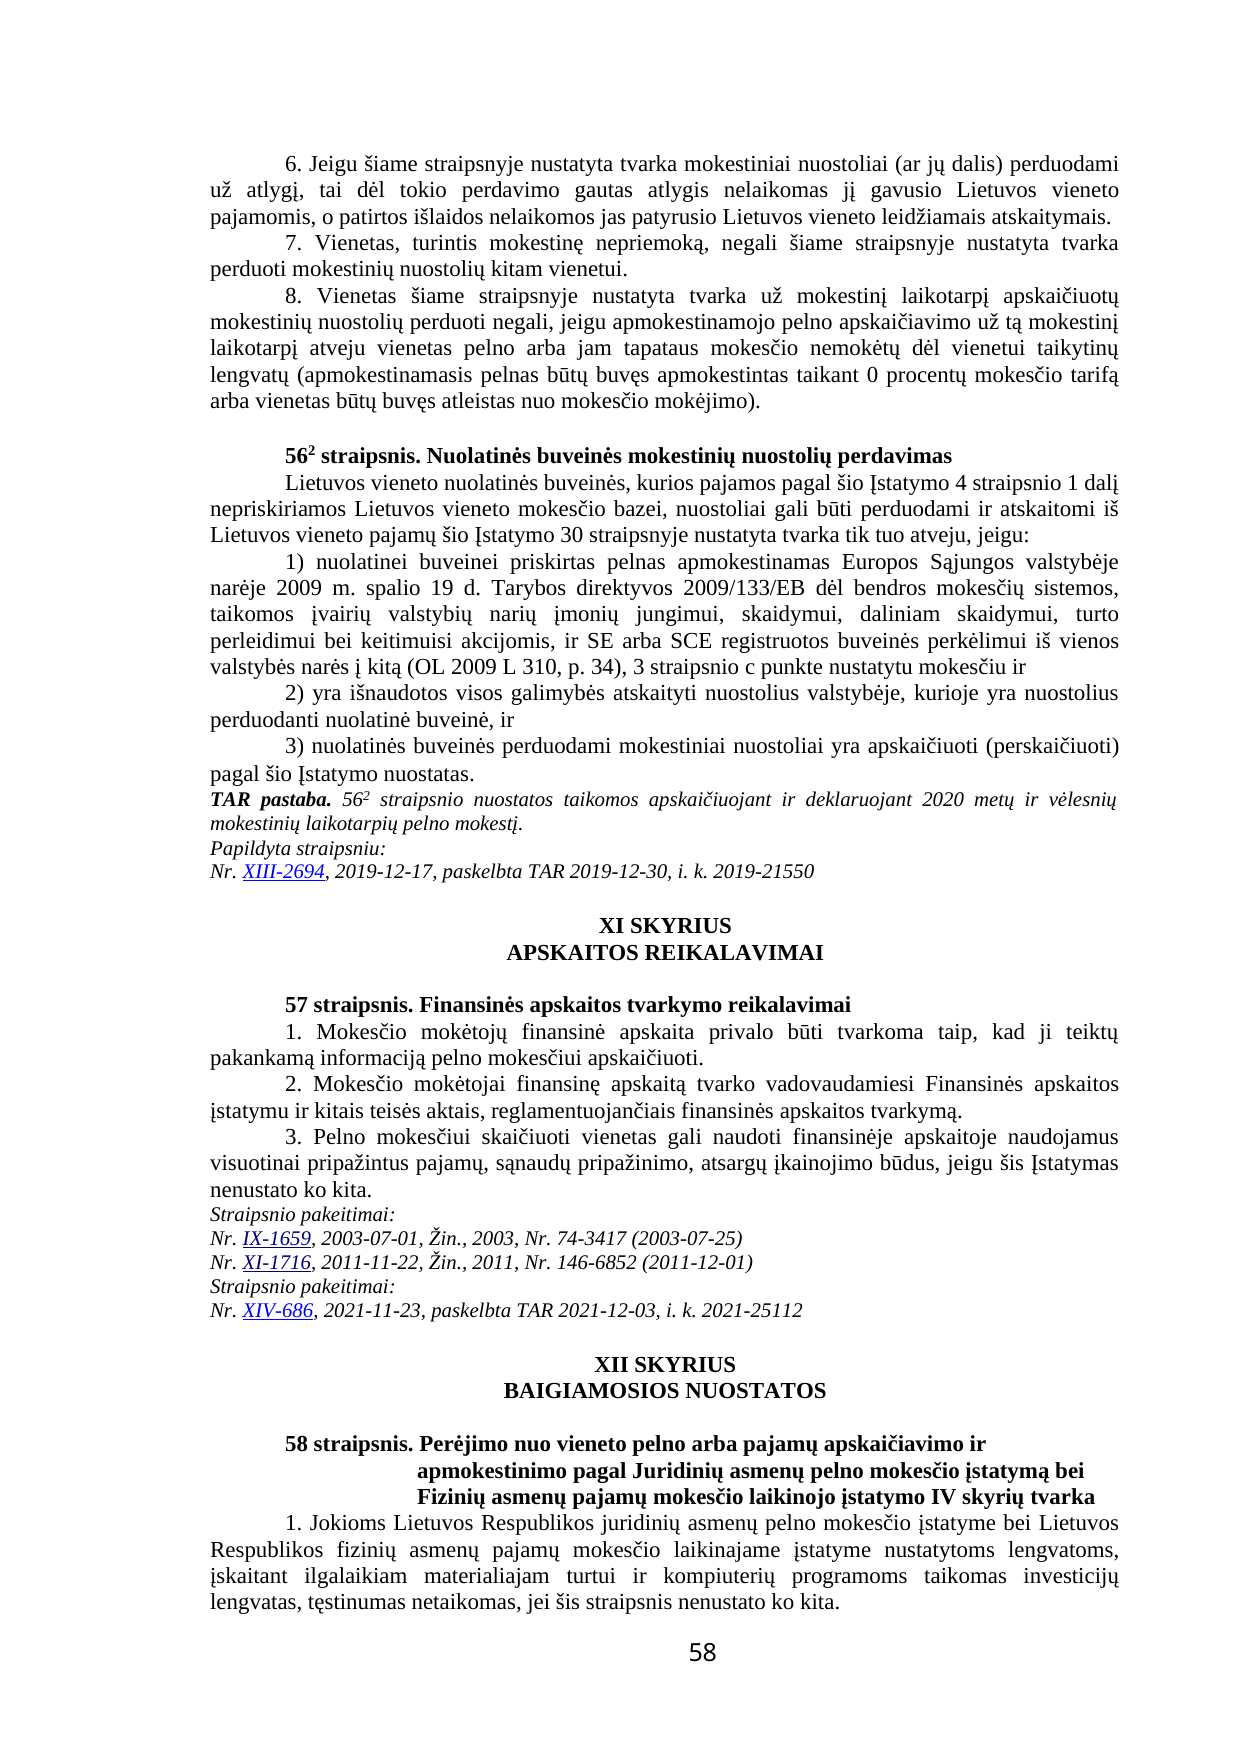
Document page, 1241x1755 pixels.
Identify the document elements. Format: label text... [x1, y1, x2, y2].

text 1. Mokesčio mokėtojų finansinė apskaita privalo būti tvarkoma taip, kad ji teiktų pakankamą informaciją pelno mokesčiui apskaičiuoti. [210, 1018, 1120, 1070]
text Fizinių asmenų pajamų mokesčio laikinojo įstatymo IV skyrių tvarka [417, 1483, 1120, 1509]
text 2) yra išnaudotos visos galimybės atskaityti nuostolius valstybėje, kurioje yra nuostolius perduodanti nuolatinė buveinė, ir [210, 679, 1120, 732]
text 3) nuolatinės buveinės perduodami mokestiniai nuostoliai yra apskaičiuoti (perskaičiuoti) pagal šio Įstatymo nuostatas. [210, 732, 1120, 787]
text BAIGIAMOSIOS NUOSTATOS [210, 1378, 1120, 1404]
text 7. Vienetas, turintis mokestinę nepriemoką, negali šiame straipsnyje nustatyta tvarka perduoti mokestinių nuostolių kitam vienetui. [210, 229, 1120, 282]
text Nr. XIII-2694, 2019-12-17, paskelbta TAR 2019-12-30, i. k. 2019-21550 [210, 859, 1120, 883]
text 562 straipsnis. Nuolatinės buveinės mokestinių nuostolių perdavimas [210, 442, 1120, 469]
text 3. Pelno mokesčiui skaičiuoti vienetas gali naudoti finansinėje apskaitoje naudojamus visuotinai pripažintus pajamų, sąnaudų pripažinimo, atsargų įkainojimo būdus, jeigu šis Įstatymas nenustato ko kita. [210, 1123, 1120, 1202]
text Nr. XIV-686, 2021-11-23, paskelbta TAR 2021-12-03, i. k. 2021-25112 [210, 1298, 1120, 1322]
text 2. Mokesčio mokėtojai finansinę apskaitą tvarko vadovaudamiesi Finansinės apskaitos įstatymu ir kitais teisės aktais, reglamentuojančiais finansinės apskaitos tvarkymą. [210, 1070, 1120, 1123]
text XI SKYRIUS [210, 912, 1120, 939]
text APSKAITOS REIKALAVIMAI [210, 939, 1120, 965]
text Nr. IX-1659, 2003-07-01, Žin., 2003, Nr. 74-3417 (2003-07-25) [210, 1226, 1120, 1250]
text 8. Vienetas šiame straipsnyje nustatyta tvarka už mokestinį laikotarpį apskaičiuotų mokestinių nuostolių perduoti negali, jeigu apmokestinamojo pelno apskaičiavimo už tą mokestinį laikotarpį atveju vienetas pelno arba jam tapataus mokesčio nemokėtų dėl vienetui taikytinų lengvatų (apmokestinamasis pelnas būtų buvęs apmokestintas taikant 0 procentų mokesčio tarifą arba vienetas būtų buvęs atleistas nuo mokesčio mokėjimo). [210, 282, 1120, 413]
text Straipsnio pakeitimai: [210, 1274, 1120, 1298]
text 57 straipsnis. Finansinės apskaitos tvarkymo reikalavimai [210, 991, 1120, 1018]
text 58 straipsnis. Perėjimo nuo vieneto pelno arba pajamų apskaičiavimo ir [285, 1430, 1120, 1457]
text Lietuvos vieneto nuolatinės buveinės, kurios pajamos pagal šio Įstatymo 4 straipsnio 1 dalį nepriskiriamos Lietuvos vieneto mokesčio bazei, nuostoliai gali būti perduodami ir atskaitomi iš Lietuvos vieneto pajamų šio Įstatymo 30 straipsnyje nustatyta tvarka tik tuo atveju, jeigu: [210, 469, 1120, 548]
text Papildyta straipsniu: [210, 835, 1120, 859]
text Straipsnio pakeitimai: [210, 1202, 1120, 1226]
text 1) nuolatinei buveinei priskirtas pelnas apmokestinamas Europos Sąjungos valstybėje narėje 2009 m. spalio 19 d. Tarybos direktyvos 2009/133/EB dėl bendros mokesčių sistemos, taikomos įvairių valstybių narių įmonių jungimui, skaidymui, daliniam skaidymui, turto perleidimui bei keitimuisi akcijomis, ir SE arba SCE registruotos buveinės perkėlimui iš vienos valstybės narės į kitą (OL 2009 L 310, p. 34), 3 straipsnio c punkte nustatytu mokesčiu ir [210, 548, 1120, 679]
text 1. Jokioms Lietuvos Respublikos juridinių asmenų pelno mokesčio įstatyme bei Lietuvos Respublikos fizinių asmenų pajamų mokesčio laikinajame įstatyme nustatytoms lengvatoms, įskaitant ilgalaikiam materialiajam turtui ir kompiuterių programoms taikomas investicijų lengvatas, tęstinumas netaikomas, jei šis straipsnis nenustato ko kita. [210, 1509, 1120, 1615]
text XII SKYRIUS [210, 1351, 1120, 1378]
text TAR pastaba. 562 straipsnio nuostatos taikomos apskaičiuojant ir deklaruojant 2020 metų ir vėlesnių mokestinių laikotarpių pelno mokestį. [210, 787, 1120, 835]
text apmokestinimo pagal Juridinių asmenų pelno mokesčio įstatymą bei [417, 1457, 1120, 1483]
text 6. Jeigu šiame straipsnyje nustatyta tvarka mokestiniai nuostoliai (ar jų dalis) perduodami už atlygį, tai dėl tokio perdavimo gautas atlygis nelaikomas jį gavusio Lietuvos vieneto pajamomis, o patirtos išlaidos nelaikomos jas patyrusio Lietuvos vieneto leidžiamais atskaitymais. [210, 150, 1120, 229]
text Nr. XI-1716, 2011-11-22, Žin., 2011, Nr. 146-6852 (2011-12-01) [210, 1250, 1120, 1274]
